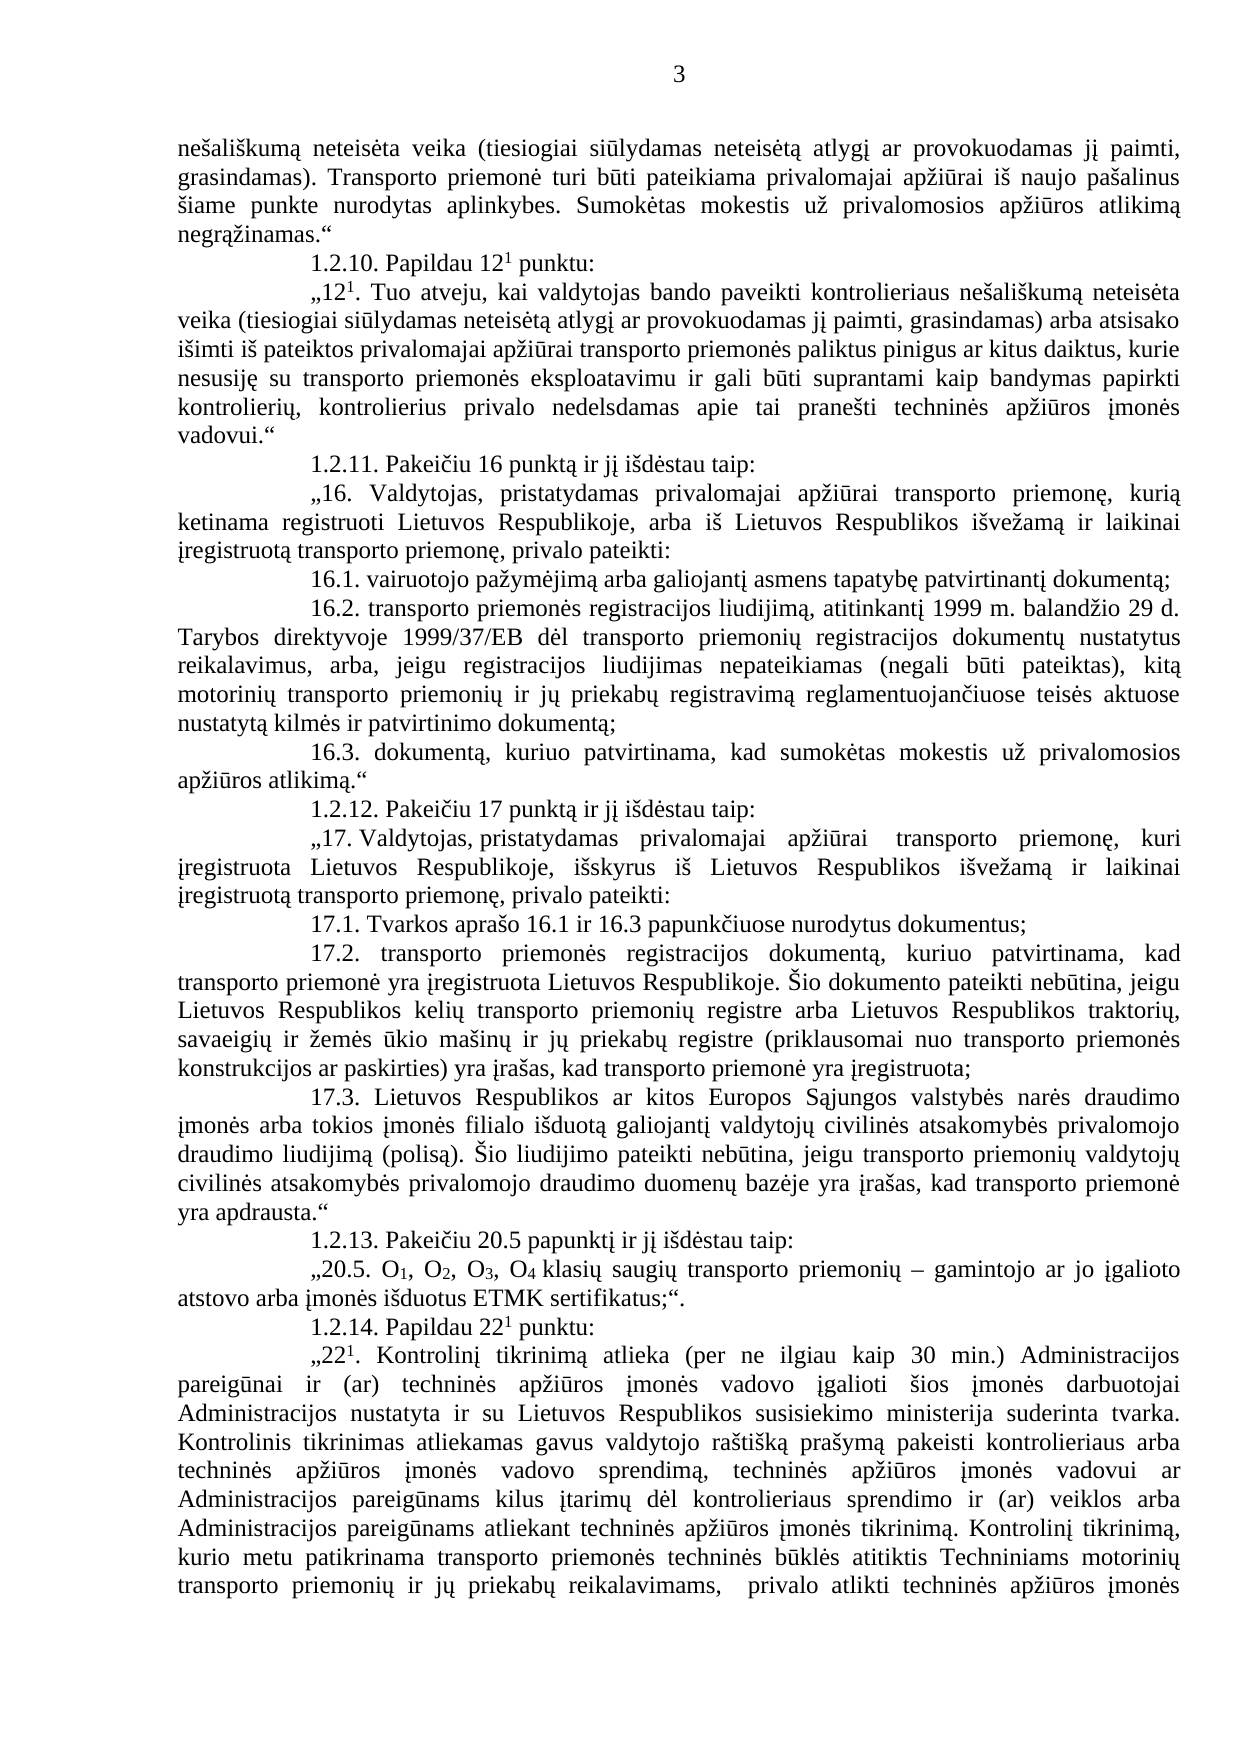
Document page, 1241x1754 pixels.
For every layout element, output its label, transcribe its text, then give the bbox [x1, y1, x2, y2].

text 1.2.10. Papildau 121 punktu: [177, 248, 1181, 277]
text „221. Kontrolinį tikrinimą atlieka (per ne ilgiau kaip 30 min.) Administracijos pareigūnai ir (ar) techninės apžiūros įmonės vadovo įgalioti šios įmonės darbuotojai Administracijos nustatyta ir su Lietuvos Respublikos susisiekimo ministerija suderinta tvarka. Kontrolinis tikrinimas atliekamas gavus valdytojo raštišką prašymą pakeisti kontrolieriaus arba techninės apžiūros įmonės vadovo sprendimą, techninės apžiūros įmonės vadovui ar Administracijos pareigūnams kilus įtarimų dėl kontrolieriaus sprendimo ir (ar) veiklos arba Administracijos pareigūnams atliekant techninės apžiūros įmonės tikrinimą. Kontrolinį tikrinimą, kurio metu patikrinama transporto priemonės techninės būklės atitiktis Techniniams motorinių transporto priemonių ir jų priekabų reikalavimams, privalo atlikti techninės apžiūros įmonės [177, 1340, 1181, 1599]
text 1.2.11. Pakeičiu 16 punktą ir jį išdėstau taip: [177, 449, 1181, 478]
text „121. Tuo atveju, kai valdytojas bando paveikti kontrolieriaus nešališkumą neteisėta veika (tiesiogiai siūlydamas neteisėtą atlygį ar provokuodamas jį paimti, grasindamas) arba atsisako išimti iš pateiktos privalomajai apžiūrai transporto priemonės paliktus pinigus ar kitus daiktus, kurie nesusiję su transporto priemonės eksploatavimu ir gali būti suprantami kaip bandymas papirkti kontrolierių, kontrolierius privalo nedelsdamas apie tai pranešti techninės apžiūros įmonės vadovui.“ [177, 277, 1181, 449]
text 17.1. Tvarkos aprašo 16.1 ir 16.3 papunkčiuose nurodytus dokumentus; [177, 909, 1181, 938]
text „17. Valdytojas, pristatydamas privalomajai apžiūrai transporto priemonę, kuri įregistruota Lietuvos Respublikoje, išskyrus iš Lietuvos Respublikos išvežamą ir laikinai įregistruotą transporto priemonę, privalo pateikti: [177, 823, 1181, 909]
text 1.2.13. Pakeičiu 20.5 papunktį ir jį išdėstau taip: [177, 1225, 1181, 1254]
text 17.2. transporto priemonės registracijos dokumentą, kuriuo patvirtinama, kad transporto priemonė yra įregistruota Lietuvos Respublikoje. Šio dokumento pateikti nebūtina, jeigu Lietuvos Respublikos kelių transporto priemonių registre arba Lietuvos Respublikos traktorių, savaeigių ir žemės ūkio mašinų ir jų priekabų registre (priklausomai nuo transporto priemonės konstrukcijos ar paskirties) yra įrašas, kad transporto priemonė yra įregistruota; [177, 938, 1181, 1082]
text 16.2. transporto priemonės registracijos liudijimą, atitinkantį 1999 m. balandžio 29 d. Tarybos direktyvoje 1999/37/EB dėl transporto priemonių registracijos dokumentų nustatytus reikalavimus, arba, jeigu registracijos liudijimas nepateikiamas (negali būti pateiktas), kitą motorinių transporto priemonių ir jų priekabų registravimą reglamentuojančiuose teisės aktuose nustatytą kilmės ir patvirtinimo dokumentą; [177, 593, 1181, 737]
text 1.2.14. Papildau 221 punktu: [177, 1312, 1181, 1340]
text „16. Valdytojas, pristatydamas privalomajai apžiūrai transporto priemonę, kurią ketinama registruoti Lietuvos Respublikoje, arba iš Lietuvos Respublikos išvežamą ir laikinai įregistruotą transporto priemonę, privalo pateikti: [177, 478, 1181, 564]
text 16.1. vairuotojo pažymėjimą arba galiojantį asmens tapatybę patvirtinantį dokumentą; [177, 564, 1181, 593]
text nešališkumą neteisėta veika (tiesiogiai siūlydamas neteisėtą atlygį ar provokuodamas jį paimti, grasindamas). Transporto priemonė turi būti pateikiama privalomajai apžiūrai iš naujo pašalinus šiame punkte nurodytas aplinkybes. Sumokėtas mokestis už privalomosios apžiūros atlikimą negrąžinamas.“ [177, 133, 1181, 248]
text 17.3. Lietuvos Respublikos ar kitos Europos Sąjungos valstybės narės draudimo įmonės arba tokios įmonės filialo išduotą galiojantį valdytojų civilinės atsakomybės privalomojo draudimo liudijimą (polisą). Šio liudijimo pateikti nebūtina, jeigu transporto priemonių valdytojų civilinės atsakomybės privalomojo draudimo duomenų bazėje yra įrašas, kad transporto priemonė yra apdrausta.“ [177, 1082, 1181, 1225]
text 16.3. dokumentą, kuriuo patvirtinama, kad sumokėtas mokestis už privalomosios apžiūros atlikimą.“ [177, 737, 1181, 794]
text 1.2.12. Pakeičiu 17 punktą ir jį išdėstau taip: [177, 794, 1181, 823]
text „20.5. O1, O2, O3, O4 klasių saugių transporto priemonių – gamintojo ar jo įgalioto atstovo arba įmonės išduotus ETMK sertifikatus;“. [177, 1254, 1181, 1312]
